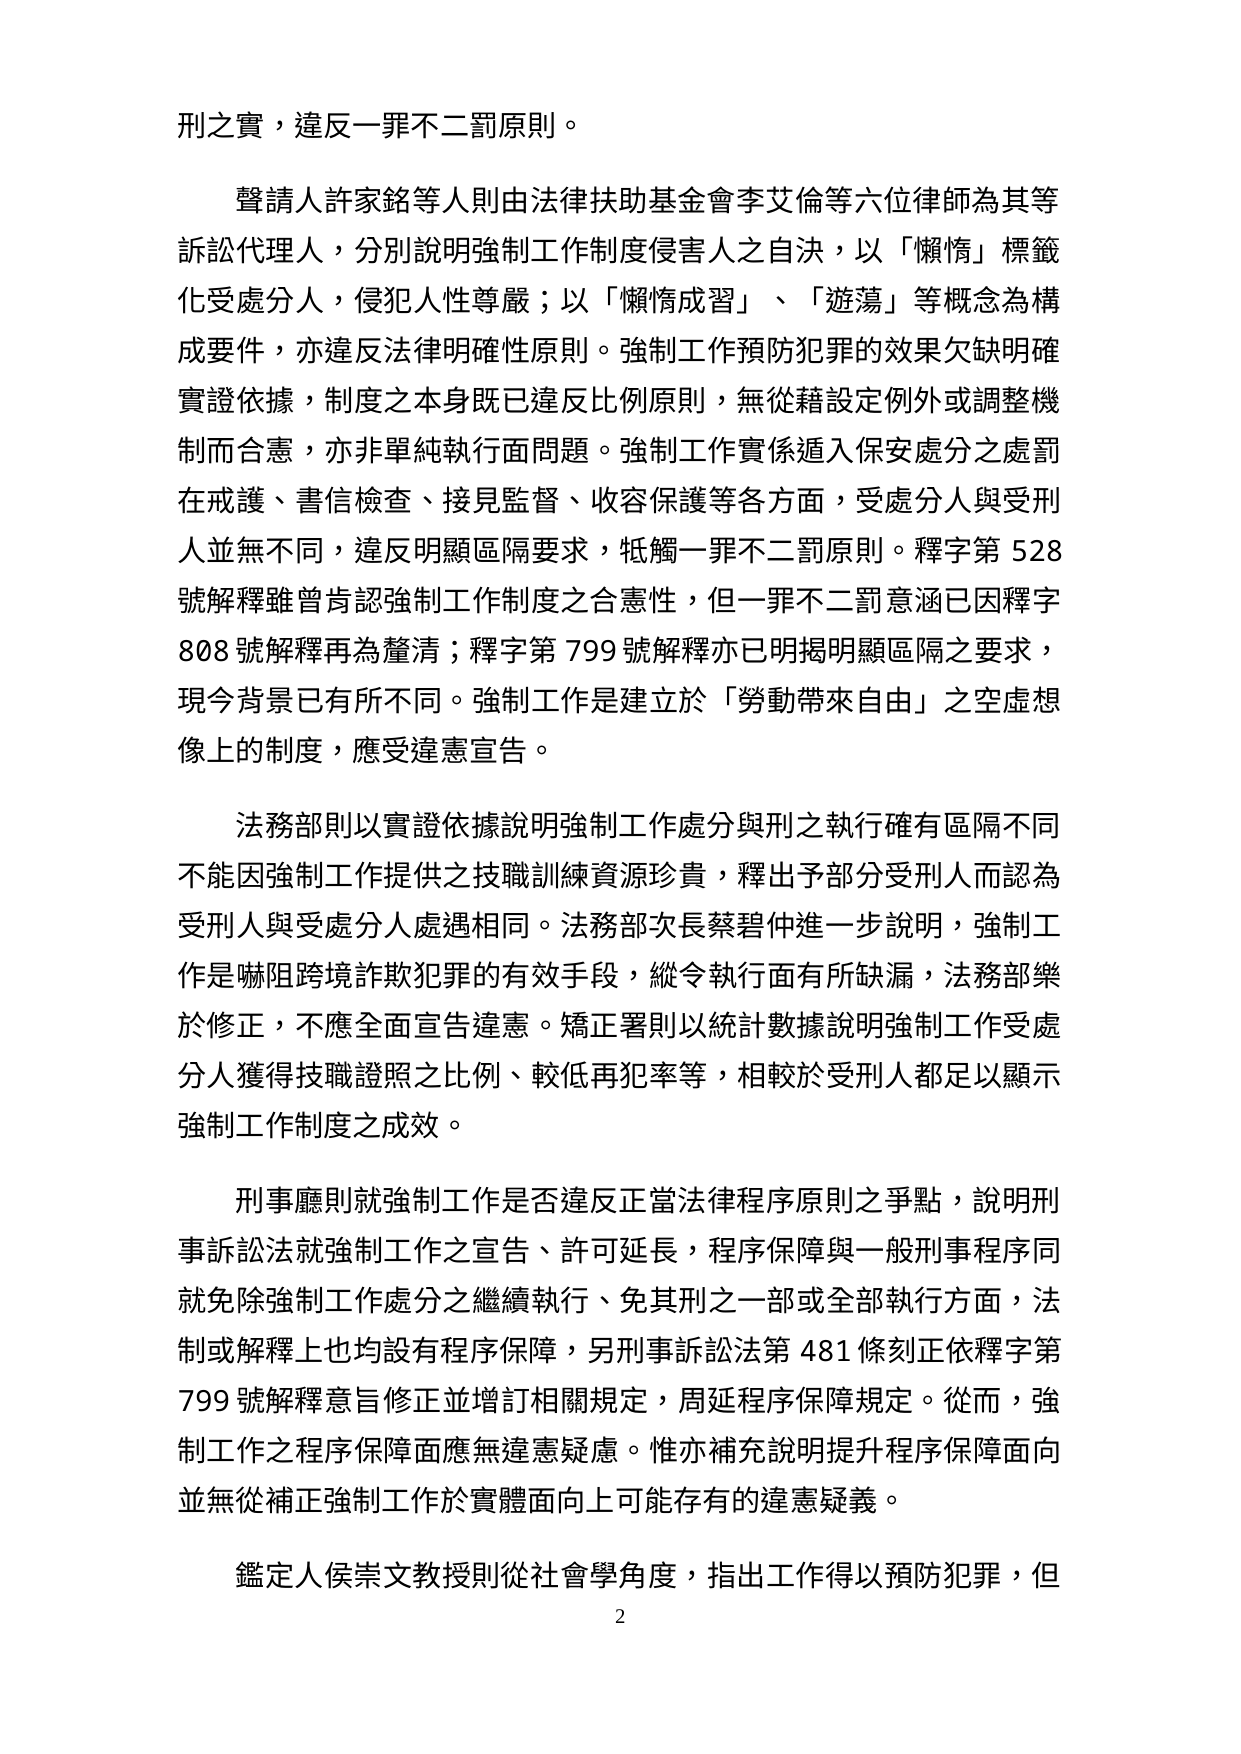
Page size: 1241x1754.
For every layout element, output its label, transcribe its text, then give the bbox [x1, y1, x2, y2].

text 法務部則以實證依據說明強制工作處分與刑之執行確有區隔不同，不能因強制工作提供之技職訓練資源珍貴，釋出予部分受刑人而認為受刑人與受處分人處遇相同。法務部次長蔡碧仲進一步說明，強制工作是嚇阻跨境詐欺犯罪的有效手段，縱令執行面有所缺漏，法務部樂於修正，不應全面宣告違憲。矯正署則以統計數據說明強制工作受處分人獲得技職證照之比例、較低再犯率等，相較於受刑人都足以顯示強制工作制度之成效。 [177, 796, 1063, 1146]
text 聲請人許家銘等人則由法律扶助基金會李艾倫等六位律師為其等訴訟代理人，分別說明強制工作制度侵害人之自決，以「懶惰」標籤化受處分人，侵犯人性尊嚴；以「懶惰成習」、「遊蕩」等概念為構成要件，亦違反法律明確性原則。強制工作預防犯罪的效果欠缺明確實證依據，制度之本身既已違反比例原則，無從藉設定例外或調整機制而合憲，亦非單純執行面問題。強制工作實係遁入保安處分之處罰，在戒護、書信檢查、接見監督、收容保護等各方面，受處分人與受刑人並無不同，違反明顯區隔要求，牴觸一罪不二罰原則。釋字第528號解釋雖曾肯認強制工作制度之合憲性，但一罪不二罰意涵已因釋字808號解釋再為釐清；釋字第799號解釋亦已明揭明顯區隔之要求，現今背景已有所不同。強制工作是建立於「勞動帶來自由」之空虛想像上的制度，應受違憲宣告。 [177, 171, 1063, 771]
text 鑑定人侯崇文教授則從社會學角度，指出工作得以預防犯罪，但 [177, 1546, 1063, 1596]
text 刑事廳則就強制工作是否違反正當法律程序原則之爭點，說明刑事訴訟法就強制工作之宣告、許可延長，程序保障與一般刑事程序同；就免除強制工作處分之繼續執行、免其刑之一部或全部執行方面，法制或解釋上也均設有程序保障，另刑事訴訟法第481條刻正依釋字第799號解釋意旨修正並增訂相關規定，周延程序保障規定。從而，強制工作之程序保障面應無違憲疑慮。惟亦補充說明提升程序保障面向並無從補正強制工作於實體面向上可能存有的違憲疑義。 [177, 1171, 1063, 1521]
text 刑之實，違反一罪不二罰原則。 [177, 96, 1063, 146]
